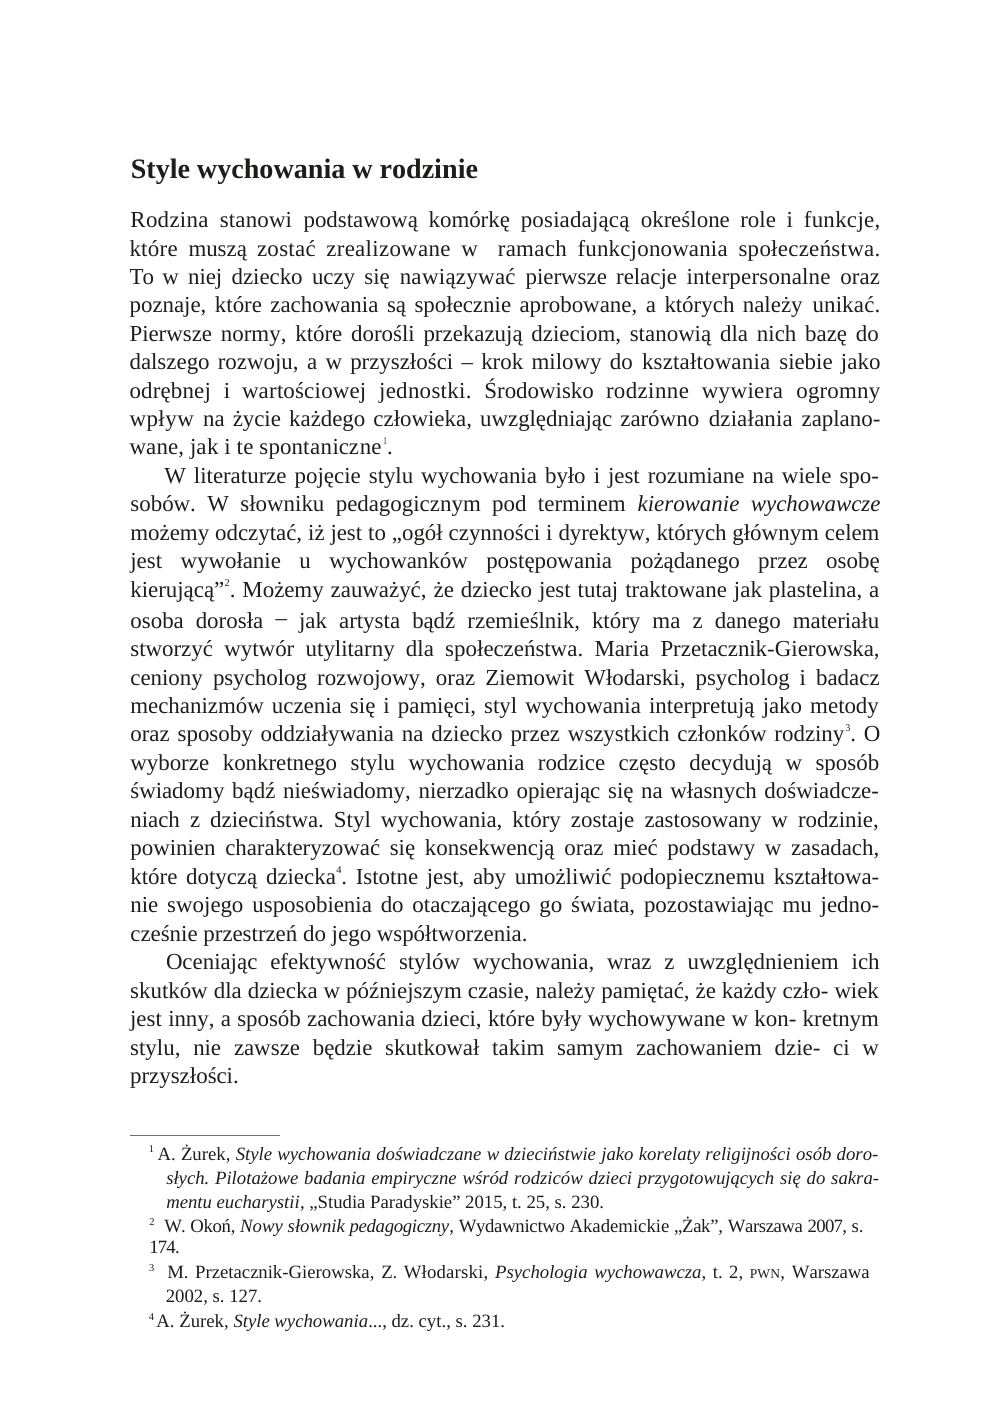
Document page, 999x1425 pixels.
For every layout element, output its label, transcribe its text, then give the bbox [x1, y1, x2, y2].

text 2 W. Okoń, Nowy słownik pedagogiczny, Wydawnictwo Akademickie „Żak”, Warszawa 2007, s. 174. [149, 1215, 893, 1258]
text W literaturze pojęcie stylu wychowania było i jest rozumiane na wiele spo- sobów. W słowniku pedagogicznym pod terminem kierowanie wychowawcze możemy odczytać, iż jest to „ogół czynności i dyrektyw, których głównym celem jest wywołanie u wychowanków postępowania pożądanego przez osobę kierującą”2. Możemy zauważyć, że dziecko jest tutaj traktowane jak plastelina, a osoba dorosła – jak artysta bądź rzemieślnik, który ma z danego materiału stworzyć wytwór utylitarny dla społeczeństwa. Maria Przetacznik-Gierowska, ceniony psycholog rozwojowy, oraz Ziemowit Włodarski, psycholog i badacz mechanizmów uczenia się i pamięci, styl wychowania interpretują jako metody oraz sposoby oddziaływania na dziecko przez wszystkich członków rodziny3. O wyborze konkretnego stylu wychowania rodzice często decydują w sposób świadomy bądź nieświadomy, nierzadko opierając się na własnych doświadcze- niach z dzieciństwa. Styl wychowania, który zostaje zastosowany w rodzinie, powinien charakteryzować się konsekwencją oraz mieć podstawy w zasadach, które dotyczą dziecka4. Istotne jest, aby umożliwić podopiecznemu kształtowa- nie swojego usposobienia do otaczającego go świata, pozostawiając mu jedno- cześnie przestrzeń do jego współtworzenia. [130, 462, 880, 946]
text Oceniając efektywność stylów wychowania, wraz z uwzględnieniem ich skutków dla dziecka w późniejszym czasie, należy pamiętać, że każdy czło- wiek jest inny, a sposób zachowania dzieci, które były wychowywane w kon- kretnym stylu, nie zawsze będzie skutkował takim samym zachowaniem dzie- ci w przyszłości. [130, 948, 880, 1088]
text 2002, s. 127. [166, 1285, 893, 1307]
text 1 A. Żurek, Style wychowania doświadczane w dzieciństwie jako korelaty religijności osób doro- słych. Pilotażowe badania empiryczne wśród rodziców dzieci przygotowujących się do sakra- mentu eucharystii, „Studia Paradyskie” 2015, t. 25, s. 230. [149, 1134, 880, 1212]
subtitle Style wychowania w rodzinie [131, 152, 893, 184]
text 3 M. Przetacznik-Gierowska, Z. Włodarski, Psychologia wychowawcza, t. 2, PWN, Warszawa [149, 1261, 893, 1282]
text 4 A. Żurek, Style wychowania..., dz. cyt., s. 231. [148, 1309, 893, 1331]
text Rodzina stanowi podstawową komórkę posiadającą określone role i funkcje, które muszą zostać zrealizowane w ramach funkcjonowania społeczeństwa. To w niej dziecko uczy się nawiązywać pierwsze relacje interpersonalne oraz poznaje, które zachowania są społecznie aprobowane, a których należy unikać. Pierwsze normy, które dorośli przekazują dzieciom, stanowią dla nich bazę do dalszego rozwoju, a w przyszłości – krok milowy do kształtowania siebie jako odrębnej i wartościowej jednostki. Środowisko rodzinne wywiera ogromny wpływ na życie każdego człowieka, uwzględniając zarówno działania zaplano- wane, jak i te spontaniczne1. [129, 206, 880, 460]
